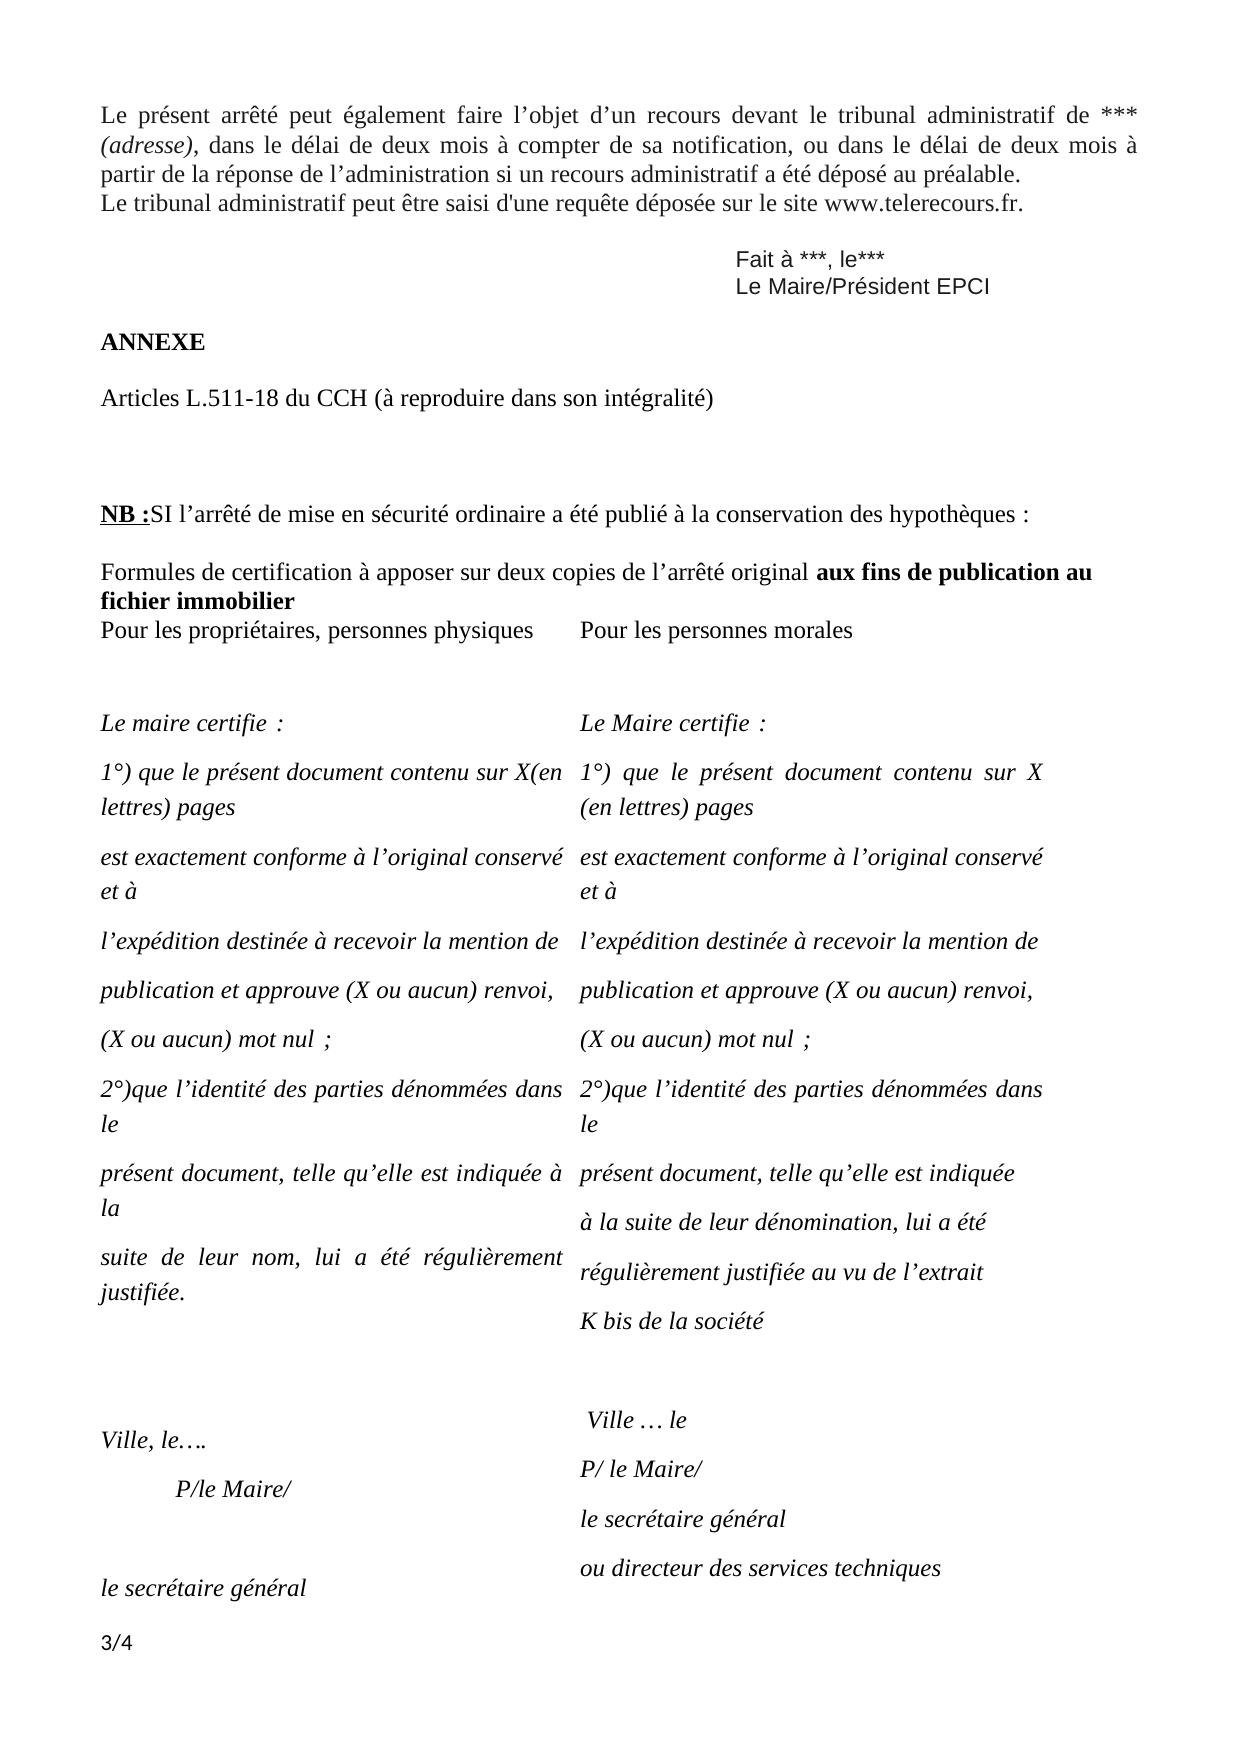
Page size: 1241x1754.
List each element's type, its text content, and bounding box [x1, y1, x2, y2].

table_cell Le Maire certifie : 1°) que le présent document contenu sur X (en lettres) pages est exactement conforme à l’original conservé et à l’expédition destinée à recevoir la mention de publication et approuve (X ou aucun) renvoi, (X ou aucun) mot nul ; 2°)que l’identité des parties dénommées dans le présent document, telle qu’elle est indiquée à la suite de leur dénomination, lui a été régulièrement justifiée au vu de l’extrait K bis de la société Ville … le P/ le Maire/ le secrétaire général ou directeur des services techniques [573, 659, 1053, 1617]
text Le Maire/Président EPCI [735, 272, 1140, 326]
text ANNEXE [100, 326, 1140, 383]
text Le présent arrêté peut également faire l’objet d’un recours devant le tribunal administratif de *** (adresse), dans le délai de deux mois à compter de sa notification, ou dans le délai de deux mois à partir de la réponse de l’administration si un recours administratif a été déposé au préalable. [100, 100, 1140, 188]
text Articles L.511-18 du CCH (à reproduire dans son intégralité) [100, 383, 1140, 440]
table_header Pour les personnes morales [573, 615, 1053, 658]
table_header Pour les propriétaires, personnes physiques [93, 615, 573, 658]
text Le tribunal administratif peut être saisi d'une requête déposée sur le site www.telerecours.fr. [100, 188, 1140, 217]
table_cell Le maire certifie : 1°) que le présent document contenu sur X(en lettres) pages est exactement conforme à l’original conservé et à l’expédition destinée à recevoir la mention de publication et approuve (X ou aucun) renvoi, (X ou aucun) mot nul ; 2°)que l’identité des parties dénommées dans le présent document, telle qu’elle est indiquée à la suite de leur nom, lui a été régulièrement justifiée. Ville, le…. P/le Maire/ le secrétaire général [93, 659, 573, 1617]
subtitle NB :SI l’arrêté de mise en sécurité ordinaire a été publié à la conservation des hypothèques : [100, 498, 1140, 528]
subtitle Formules de certification à apposer sur deux copies de l’arrêté original aux fins de publication au fichier immobilier [100, 557, 1140, 615]
text Fait à ***, le*** [735, 245, 1140, 272]
